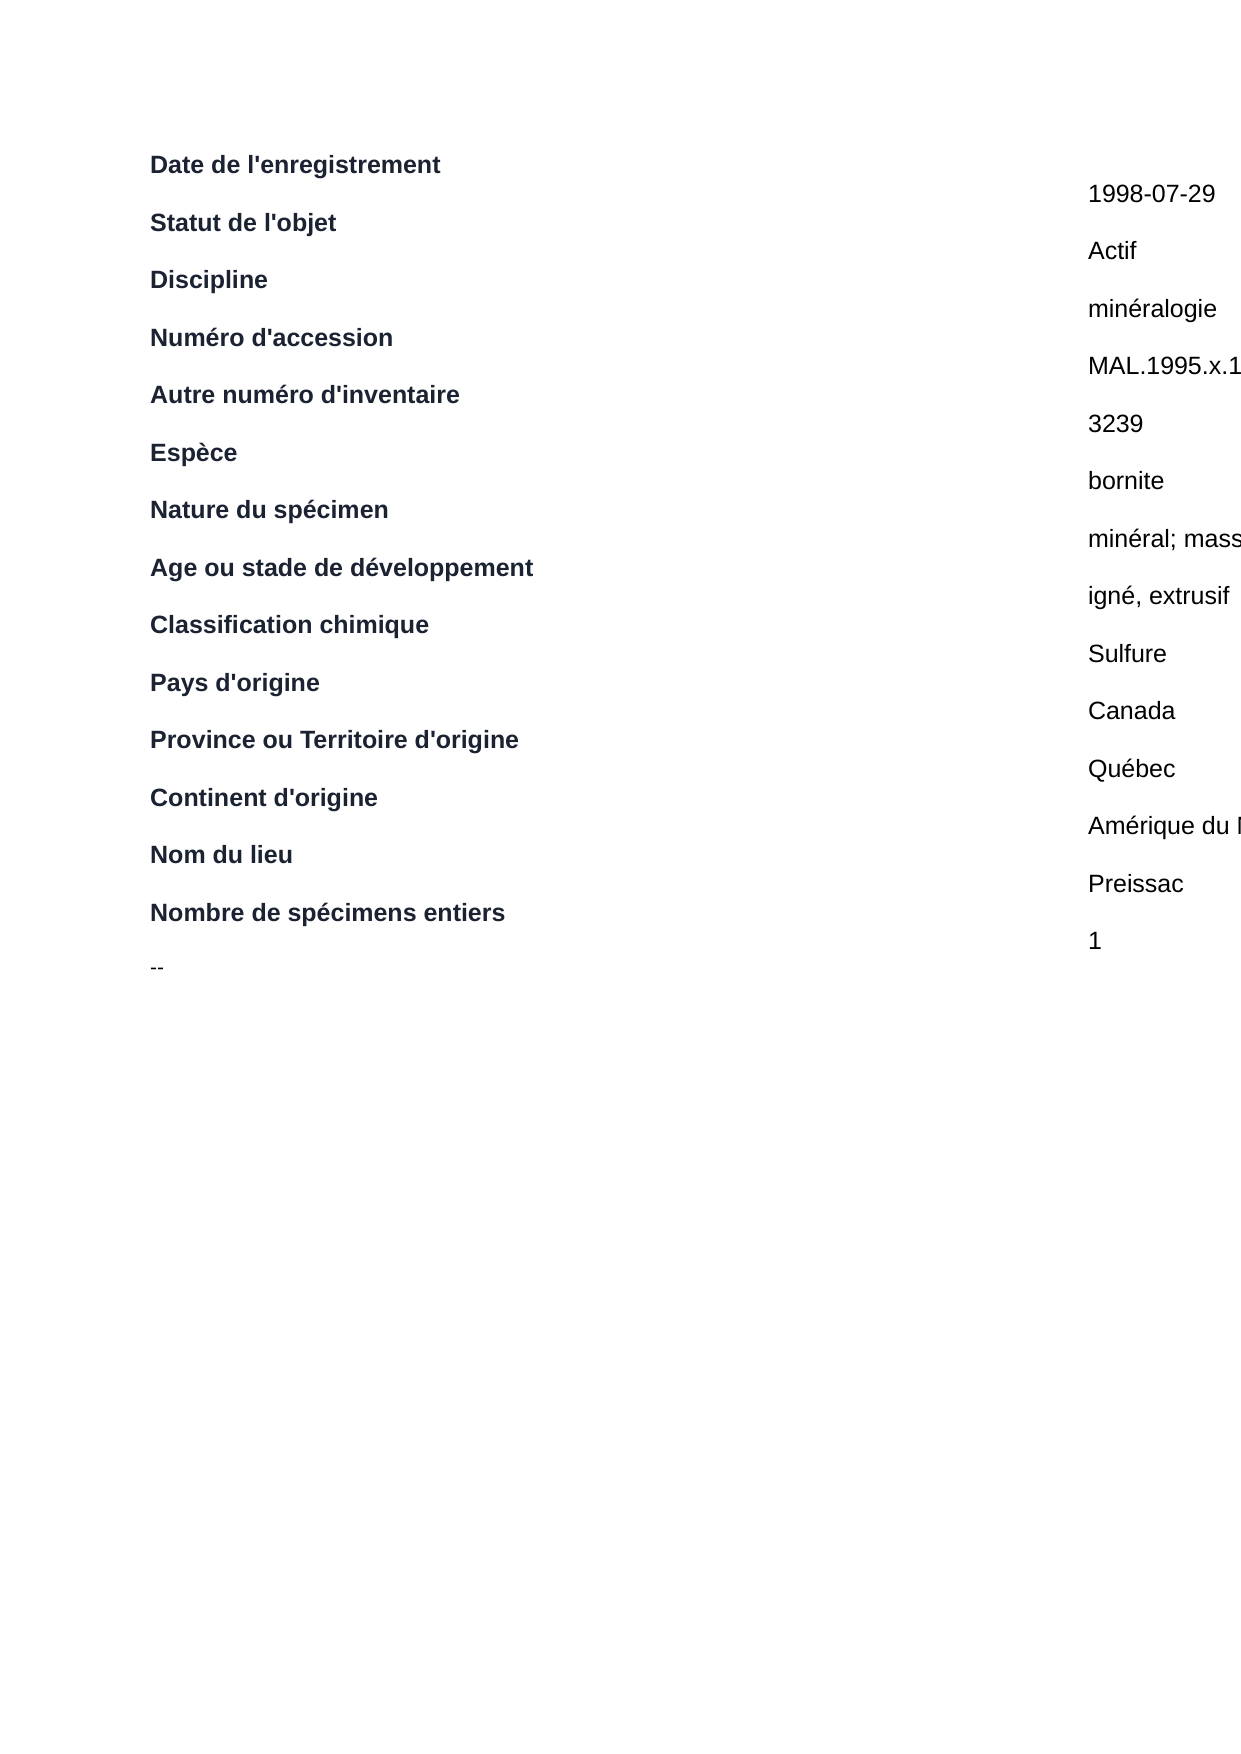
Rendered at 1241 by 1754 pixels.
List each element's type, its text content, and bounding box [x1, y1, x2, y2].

text -- [150, 955, 1090, 979]
text bornite [1088, 466, 1240, 495]
text Preissac [1088, 869, 1240, 897]
text Nature du spécimen [150, 495, 1090, 524]
text Continent d'origine [150, 782, 1090, 811]
text Age ou stade de développement [150, 552, 1090, 581]
text minéralogie [1088, 294, 1240, 322]
text MAL.1995.x.1554 [1088, 351, 1240, 380]
text Espèce [150, 437, 1090, 466]
text Actif [1088, 236, 1240, 265]
text Statut de l'objet [150, 207, 1090, 236]
text Québec [1088, 754, 1240, 782]
text igné, extrusif [1088, 581, 1240, 610]
text minéral; massif [1088, 524, 1240, 552]
text Nombre de spécimens entiers [150, 897, 1090, 926]
text Discipline [150, 265, 1090, 294]
text Canada [1088, 696, 1240, 725]
text Sulfure [1088, 639, 1240, 667]
text 1998-07-29 [1088, 179, 1240, 207]
text Province ou Territoire d'origine [150, 725, 1090, 754]
text 3239 [1088, 409, 1240, 437]
text Autre numéro d'inventaire [150, 380, 1090, 409]
text Date de l'enregistrement [150, 150, 1090, 179]
text Numéro d'accession [150, 322, 1090, 351]
text Nom du lieu [150, 840, 1090, 869]
text Amérique du Nord [1088, 811, 1240, 840]
text Pays d'origine [150, 667, 1090, 696]
text 1 [1088, 926, 1240, 955]
text Classification chimique [150, 610, 1090, 639]
